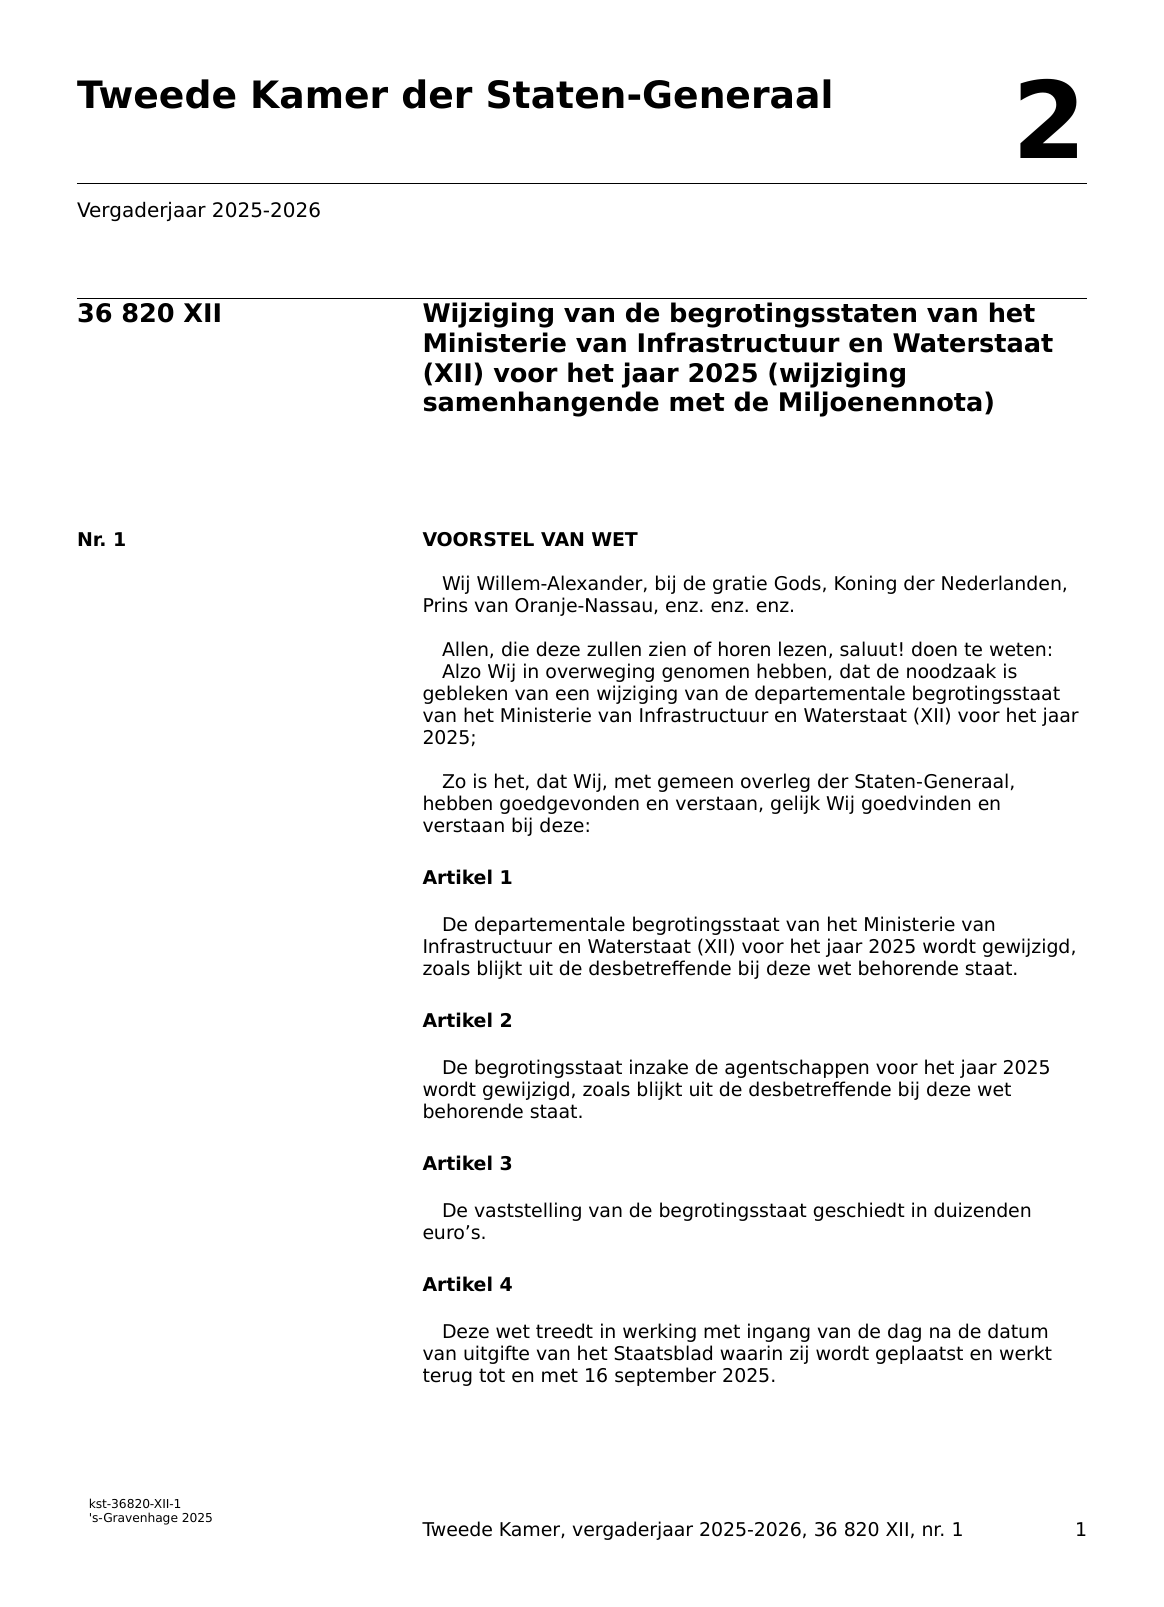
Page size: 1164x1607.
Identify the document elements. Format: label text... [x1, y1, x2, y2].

text Allen, die deze zullen zien of horen lezen, saluut! doen te weten: [422, 639, 1087, 661]
text De begrotingsstaat inzake de agentschappen voor het jaar 2025 wordt gewijzigd, zoals blijkt uit de desbetreffende bij deze wet behorende staat. [422, 1057, 1087, 1123]
table_header Tweede Kamer der Staten-Generaal [77, 59, 886, 183]
subtitle Artikel 3 [422, 1153, 1087, 1175]
subtitle Artikel 2 [422, 1010, 1087, 1032]
table_cell Vergaderjaar 2025-2026 [77, 184, 1087, 298]
text 's-Gravenhage 2025 [88, 1511, 323, 1525]
subtitle Artikel 4 [422, 1274, 1087, 1296]
subtitle Artikel 1 [422, 867, 1087, 889]
subtitle Nr. 1 VOORSTEL VAN WET [77, 529, 1087, 551]
text Zo is het, dat Wij, met gemeen overleg der Staten-Generaal, hebben goedgevonden en verstaan, gelijk Wij goedvinden en verstaan bij deze: [422, 771, 1087, 837]
subtitle 36 820 XII Wijziging van de begrotingsstaten van het Ministerie van Infrastructuur en Waterstaat (XII) voor het jaar 2025 (wijziging samenhangende met de Miljoenennota) [77, 299, 1087, 418]
text De vaststelling van de begrotingsstaat geschiedt in duizenden euro’s. [422, 1200, 1087, 1244]
text Deze wet treedt in werking met ingang van de dag na de datum van uitgifte van het Staatsblad waarin zij wordt geplaatst en werkt terug tot en met 16 september 2025. [422, 1321, 1087, 1387]
text kst-36820-XII-1 [88, 1497, 323, 1511]
text Wij Willem-Alexander, bij de gratie Gods, Koning der Nederlanden, Prins van Oranje-Nassau, enz. enz. enz. [422, 573, 1087, 617]
text De departementale begrotingsstaat van het Ministerie van Infrastructuur en Waterstaat (XII) voor het jaar 2025 wordt gewijzigd, zoals blijkt uit de desbetreffende bij deze wet behorende staat. [422, 914, 1087, 980]
table_header 2 [886, 59, 1087, 183]
text Alzo Wij in overweging genomen hebben, dat de noodzaak is gebleken van een wijziging van de departementale begrotingsstaat van het Ministerie van Infrastructuur en Waterstaat (XII) voor het jaar 2025; [422, 661, 1087, 749]
